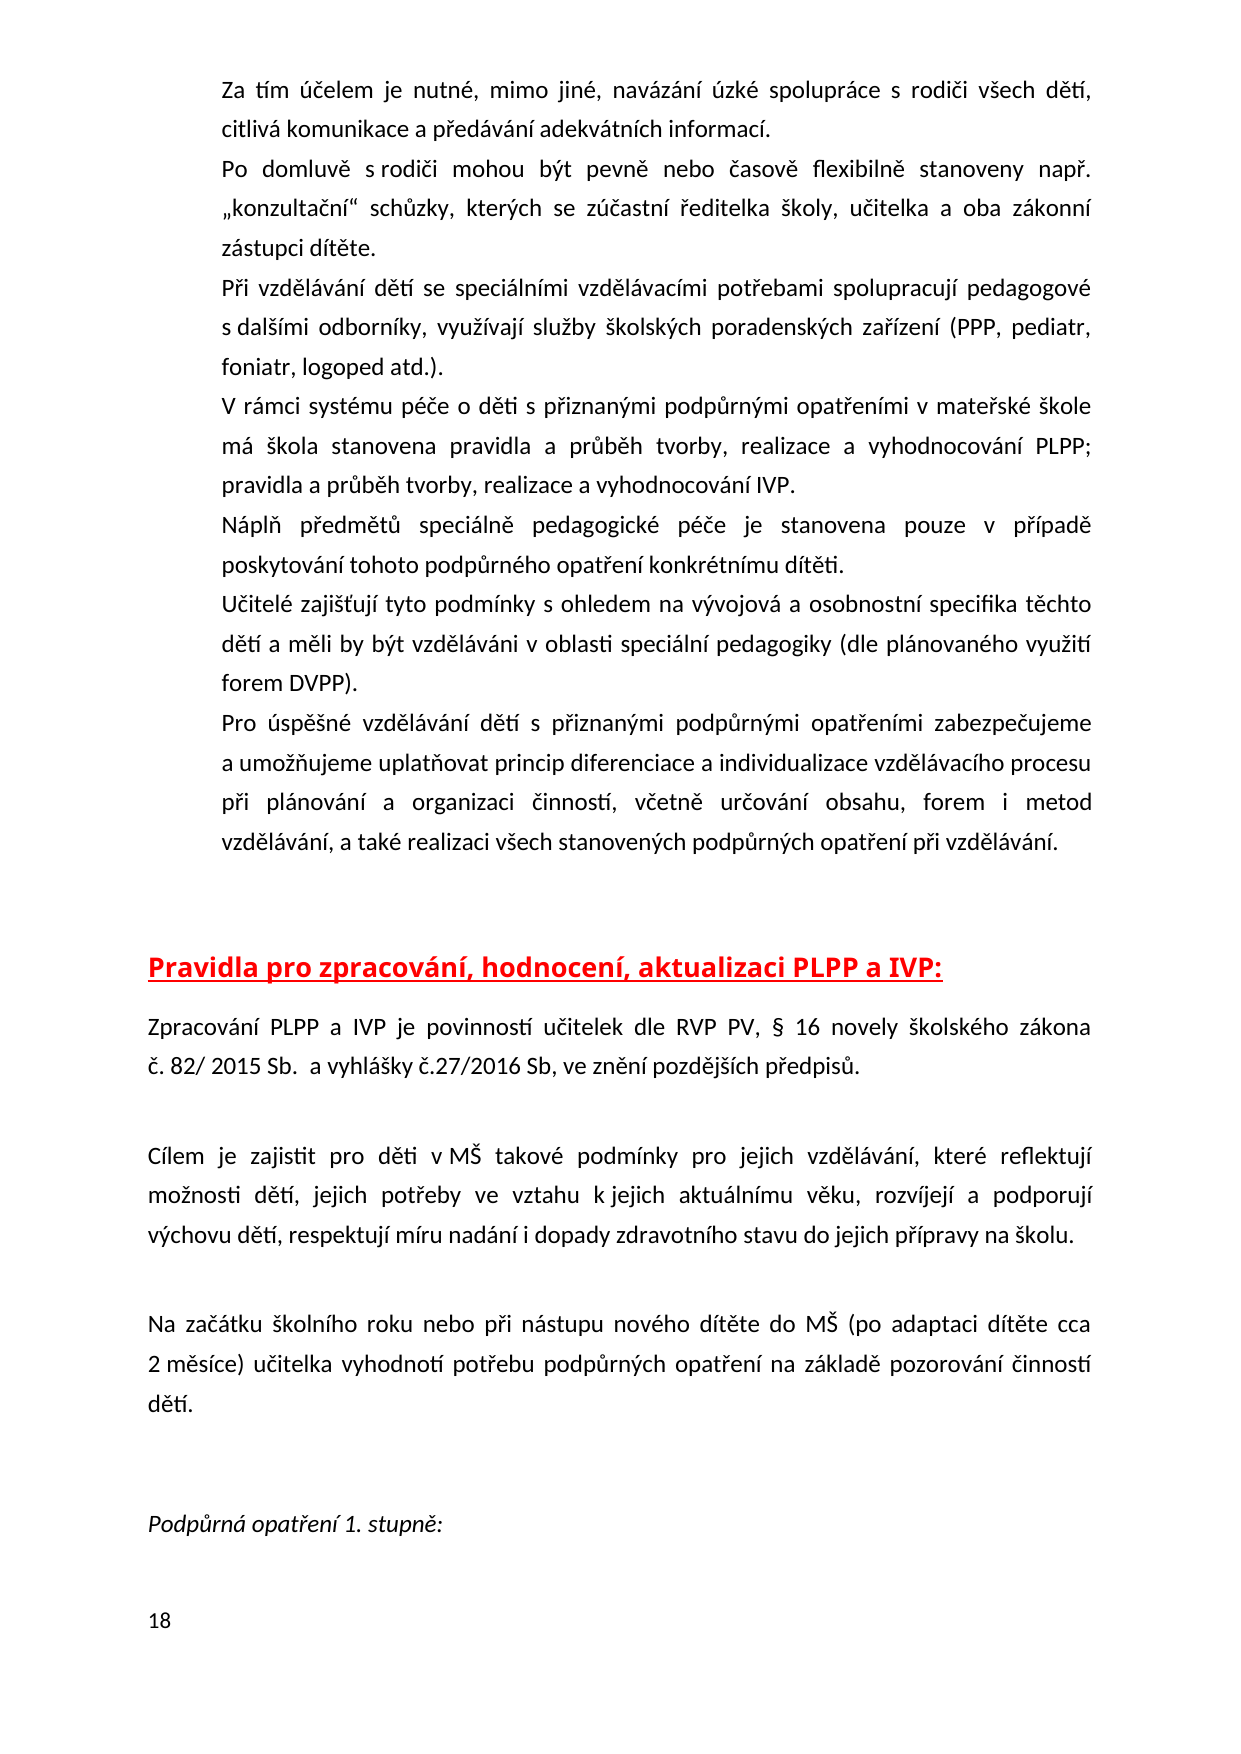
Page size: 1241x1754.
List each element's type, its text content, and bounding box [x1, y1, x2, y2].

text Podpůrná opatření 1. stupně: [148, 1508, 1093, 1538]
text V rámci systému péče o děti s přiznanými podpůrnými opatřeními v mateřské škole má škola stanovena pravidla a průběh tvorby, realizace a vyhodnocování PLPP; pravidla a průběh tvorby, realizace a vyhodnocování IVP. [221, 390, 1093, 500]
text Náplň předmětů speciálně pedagogické péče je stanovena pouze v případě poskytování tohoto podpůrného opatření konkrétnímu dítěti. [221, 509, 1093, 579]
text Na začátku školního roku nebo při nástupu nového dítěte do MŠ (po adaptaci dítěte cca 2 měsíce) učitelka vyhodnotí potřebu podpůrných opatření na základě pozorování činností dětí. [148, 1308, 1093, 1418]
text Při vzdělávání dětí se speciálními vzdělávacími potřebami spolupracují pedagogové s dalšími odborníky, využívají služby školských poradenských zařízení (PPP, pediatr, foniatr, logoped atd.). [221, 272, 1093, 381]
text Pro úspěšné vzdělávání dětí s přiznanými podpůrnými opatřeními zabezpečujeme a umožňujeme uplatňovat princip diferenciace a individualizace vzdělávacího procesu při plánování a organizaci činností, včetně určování obsahu, forem i metod vzdělávání, a také realizaci všech stanovených podpůrných opatření při vzdělávání. [221, 707, 1093, 856]
text Cílem je zajistit pro děti v MŠ takové podmínky pro jejich vzdělávání, které reflektují možnosti dětí, jejich potřeby ve vztahu k jejich aktuálnímu věku, rozvíjejí a podporují výchovu dětí, respektují míru nadání i dopady zdravotního stavu do jejich přípravy na školu. [148, 1140, 1093, 1249]
text Po domluvě s rodiči mohou být pevně nebo časově flexibilně stanoveny např. „konzultační“ schůzky, kterých se zúčastní ředitelka školy, učitelka a oba zákonní zástupci dítěte. [221, 153, 1093, 263]
text Za tím účelem je nutné, mimo jiné, navázání úzké spolupráce s rodiči všech dětí, citlivá komunikace a předávání adekvátních informací. [221, 74, 1093, 144]
text Zpracování PLPP a IVP je povinností učitelek dle RVP PV, § 16 novely školského zákona č. 82/ 2015 Sb. a vyhlášky č.27/2016 Sb, ve znění pozdějších předpisů. [148, 1011, 1093, 1081]
subtitle Pravidla pro zpracování, hodnocení, aktualizaci PLPP a IVP: [148, 949, 1093, 986]
text Učitelé zajišťují tyto podmínky s ohledem na vývojová a osobnostní specifika těchto dětí a měli by být vzděláváni v oblasti speciální pedagogiky (dle plánovaného využití forem DVPP). [221, 588, 1093, 698]
